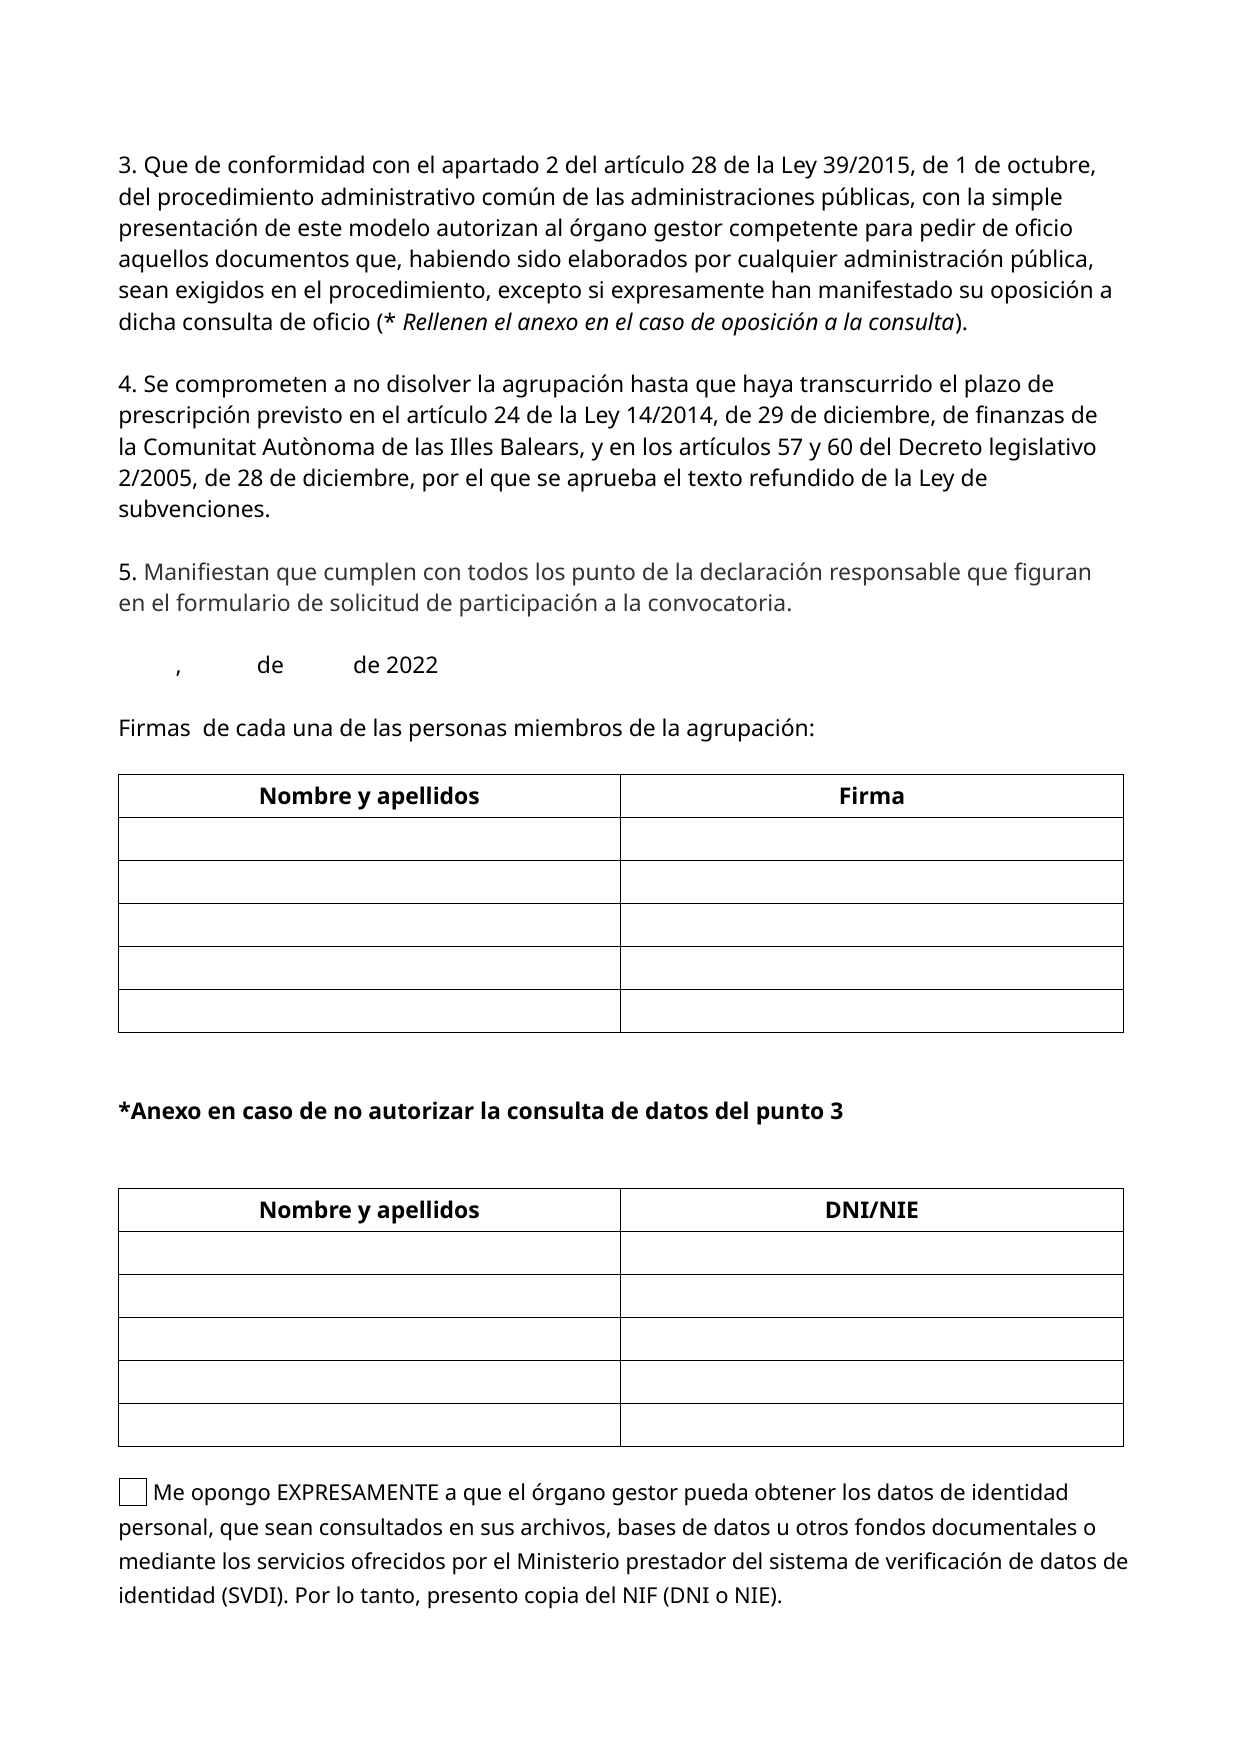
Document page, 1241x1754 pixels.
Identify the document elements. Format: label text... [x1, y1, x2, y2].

table_cell [621, 947, 1123, 989]
text *Anexo en caso de no autorizar la consulta de datos del punto 3 [118, 1094, 1122, 1126]
table_cell [621, 818, 1123, 860]
table_cell [119, 1404, 620, 1446]
table_cell [119, 818, 620, 860]
text , de de 2022 [118, 649, 1122, 681]
table_header DNI/NIE [621, 1189, 1123, 1231]
table_cell [621, 1361, 1123, 1403]
table_cell [119, 947, 620, 989]
text 3. Que de conformidad con el apartado 2 del artículo 28 de la Ley 39/2015, de 1 de octubre, del procedimiento administrativo común de las administraciones públicas, con la simple presentación de este modelo autorizan al órgano gestor competente para pedir de oficio aquellos documentos que, habiendo sido elaborados por cualquier administración pública, sean exigidos en el procedimiento, excepto si expresamente han manifestado su oposición a dicha consulta de oficio (* Rellenen el anexo en el caso de oposición a la consulta). [118, 149, 1122, 337]
table_cell [119, 1232, 620, 1274]
text Me opongo EXPRESAMENTE a que el órgano gestor pueda obtener los datos de identidad personal, que sean consultados en sus archivos, bases de datos u otros fondos documentales o mediante los servicios ofrecidos por el Ministerio prestador del sistema de verificación de datos de identidad (SVDI). Por lo tanto, presento copia del NIF (DNI o NIE). [118, 1477, 1152, 1609]
text Firmas de cada una de las personas miembros de la agrupación: [118, 712, 1122, 743]
table_cell [119, 1275, 620, 1317]
table_cell [621, 1232, 1123, 1274]
table_cell [621, 904, 1123, 946]
table_header Nombre y apellidos [119, 775, 620, 817]
table_cell [621, 1318, 1123, 1360]
table_cell [621, 861, 1123, 903]
table_header Nombre y apellidos [119, 1189, 620, 1231]
table_cell [621, 990, 1123, 1032]
table_cell [119, 904, 620, 946]
table_header Firma [621, 775, 1123, 817]
table_cell [119, 1318, 620, 1360]
text 5. Manifiestan que cumplen con todos los punto de la declaración responsable que figuran en el formulario de solicitud de participación a la convocatoria. [118, 556, 1122, 618]
table_cell [119, 861, 620, 903]
text 4. Se comprometen a no disolver la agrupación hasta que haya transcurrido el plazo de prescripción previsto en el artículo 24 de la Ley 14/2014, de 29 de diciembre, de finanzas de la Comunitat Autònoma de las Illes Balears, y en los artículos 57 y 60 del Decreto legislativo 2/2005, de 28 de diciembre, por el que se aprueba el texto refundido de la Ley de subvenciones. [118, 368, 1122, 524]
table_cell [119, 1361, 620, 1403]
table_cell [119, 990, 620, 1032]
table_cell [621, 1404, 1123, 1446]
table_cell [621, 1275, 1123, 1317]
